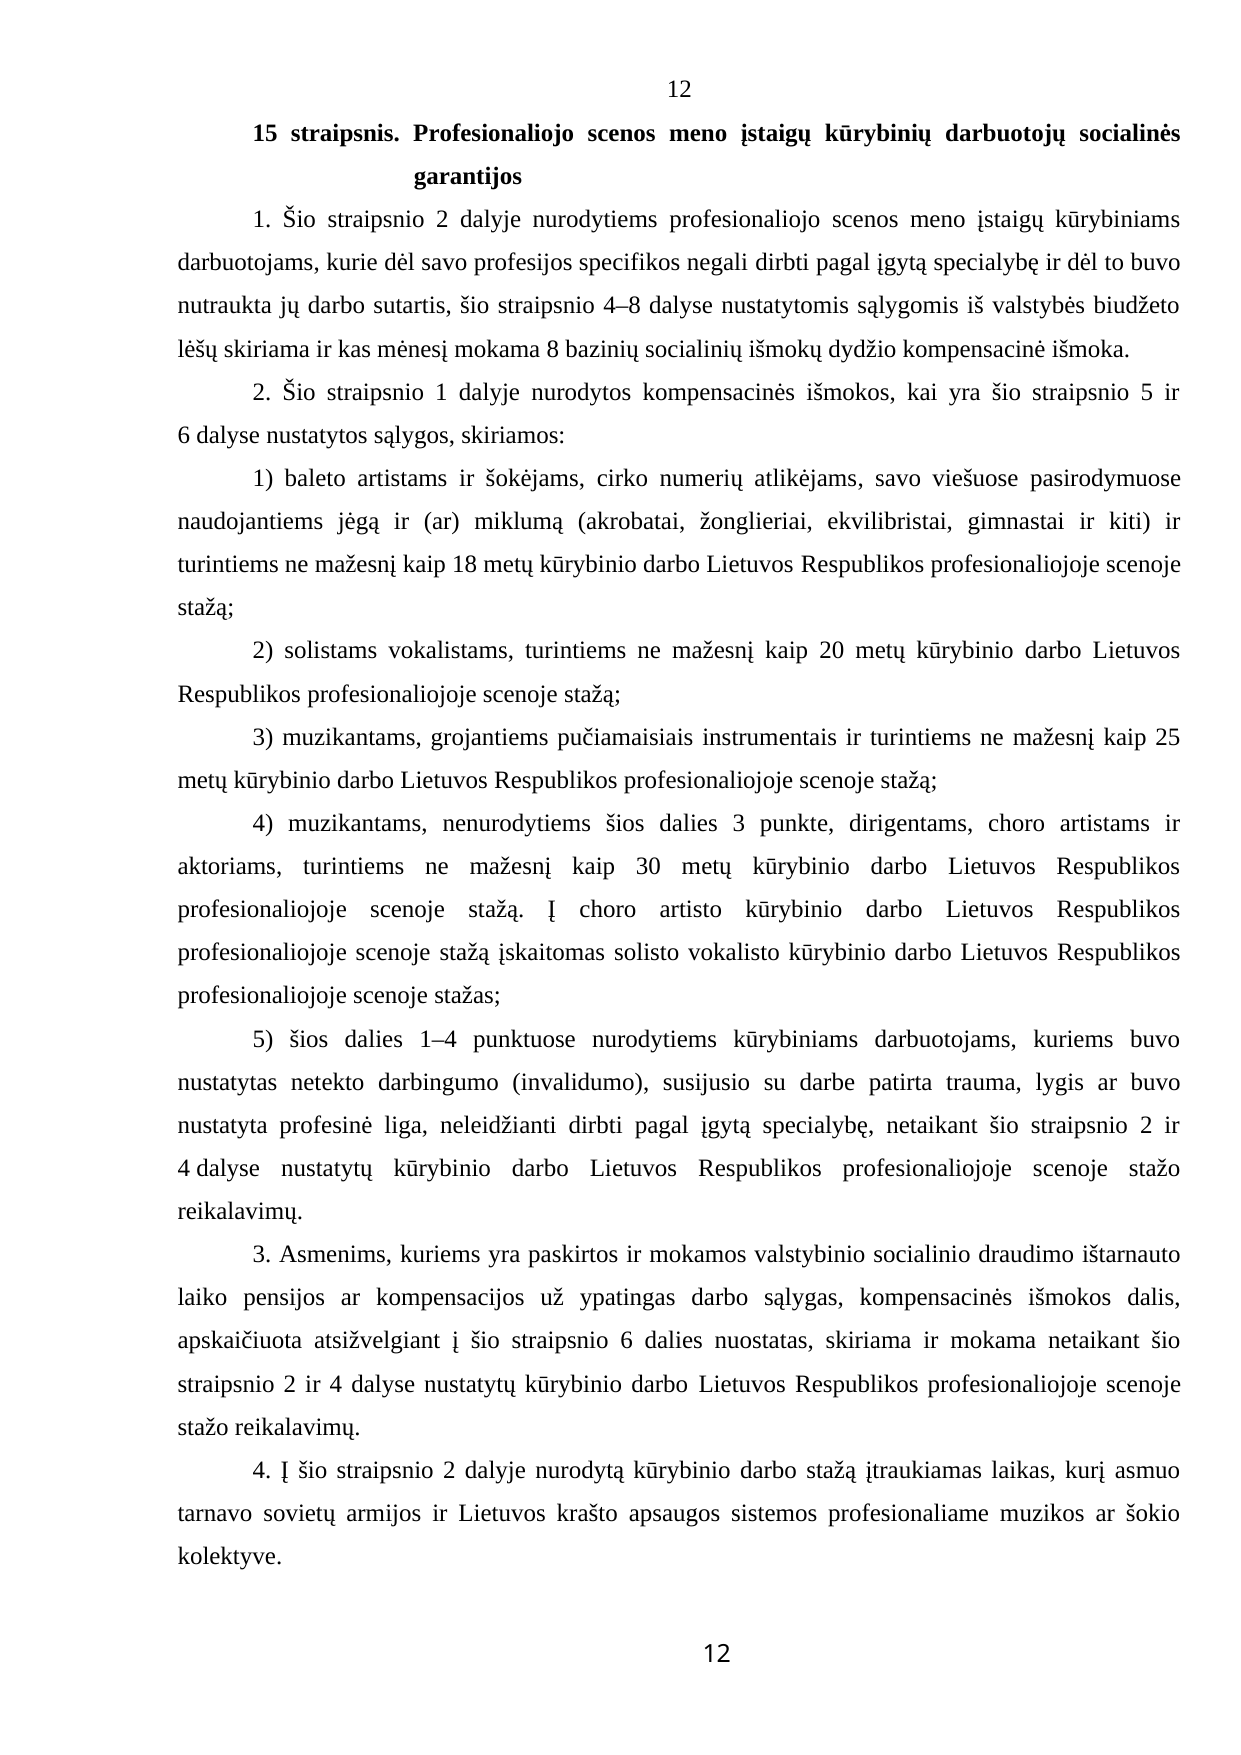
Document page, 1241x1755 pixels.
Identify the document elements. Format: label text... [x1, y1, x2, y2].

text 3) muzikantams, grojantiems pučiamaisiais instrumentais ir turintiems ne mažesnį kaip 25 metų kūrybinio darbo Lietuvos Respublikos profesionaliojoje scenoje stažą; [177, 722, 1181, 794]
text 2) solistams vokalistams, turintiems ne mažesnį kaip 20 metų kūrybinio darbo Lietuvos Respublikos profesionaliojoje scenoje stažą; [177, 636, 1181, 707]
text 4. Į šio straipsnio 2 dalyje nurodytą kūrybinio darbo stažą įtraukiamas laikas, kurį asmuo tarnavo sovietų armijos ir Lietuvos krašto apsaugos sistemos profesionaliame muzikos ar šokio kolektyve. [177, 1455, 1181, 1570]
text 4) muzikantams, nenurodytiems šios dalies 3 punkte, dirigentams, choro artistams ir aktoriams, turintiems ne mažesnį kaip 30 metų kūrybinio darbo Lietuvos Respublikos profesionaliojoje scenoje stažą. Į choro artisto kūrybinio darbo Lietuvos Respublikos profesionaliojoje scenoje stažą įskaitomas solisto vokalisto kūrybinio darbo Lietuvos Respublikos profesionaliojoje scenoje stažas; [177, 808, 1181, 1009]
text 15 straipsnis. Profesionaliojo scenos meno įstaigų kūrybinių darbuotojų socialinės garantijos [252, 118, 1181, 190]
text 2. Šio straipsnio 1 dalyje nurodytos kompensacinės išmokos, kai yra šio straipsnio 5 ir 6 dalyse nustatytos sąlygos, skiriamos: [177, 377, 1181, 449]
text 1. Šio straipsnio 2 dalyje nurodytiems profesionaliojo scenos meno įstaigų kūrybiniams darbuotojams, kurie dėl savo profesijos specifikos negali dirbti pagal įgytą specialybę ir dėl to buvo nutraukta jų darbo sutartis, šio straipsnio 4–8 dalyse nustatytomis sąlygomis iš valstybės biudžeto lėšų skiriama ir kas mėnesį mokama 8 bazinių socialinių išmokų dydžio kompensacinė išmoka. [177, 204, 1181, 362]
text 3. Asmenims, kuriems yra paskirtos ir mokamos valstybinio socialinio draudimo ištarnauto laiko pensijos ar kompensacijos už ypatingas darbo sąlygas, kompensacinės išmokos dalis, apskaičiuota atsižvelgiant į šio straipsnio 6 dalies nuostatas, skiriama ir mokama netaikant šio straipsnio 2 ir 4 dalyse nustatytų kūrybinio darbo Lietuvos Respublikos profesionaliojoje scenoje stažo reikalavimų. [177, 1239, 1181, 1441]
text 5) šios dalies 1–4 punktuose nurodytiems kūrybiniams darbuotojams, kuriems buvo nustatytas netekto darbingumo (invalidumo), susijusio su darbe patirta trauma, lygis ar buvo nustatyta profesinė liga, neleidžianti dirbti pagal įgytą specialybę, netaikant šio straipsnio 2 ir 4 dalyse nustatytų kūrybinio darbo Lietuvos Respublikos profesionaliojoje scenoje stažo reikalavimų. [177, 1024, 1181, 1225]
text 1) baleto artistams ir šokėjams, cirko numerių atlikėjams, savo viešuose pasirodymuose naudojantiems jėgą ir (ar) miklumą (akrobatai, žonglieriai, ekvilibristai, gimnastai ir kiti) ir turintiems ne mažesnį kaip 18 metų kūrybinio darbo Lietuvos Respublikos profesionaliojoje scenoje stažą; [177, 463, 1181, 621]
